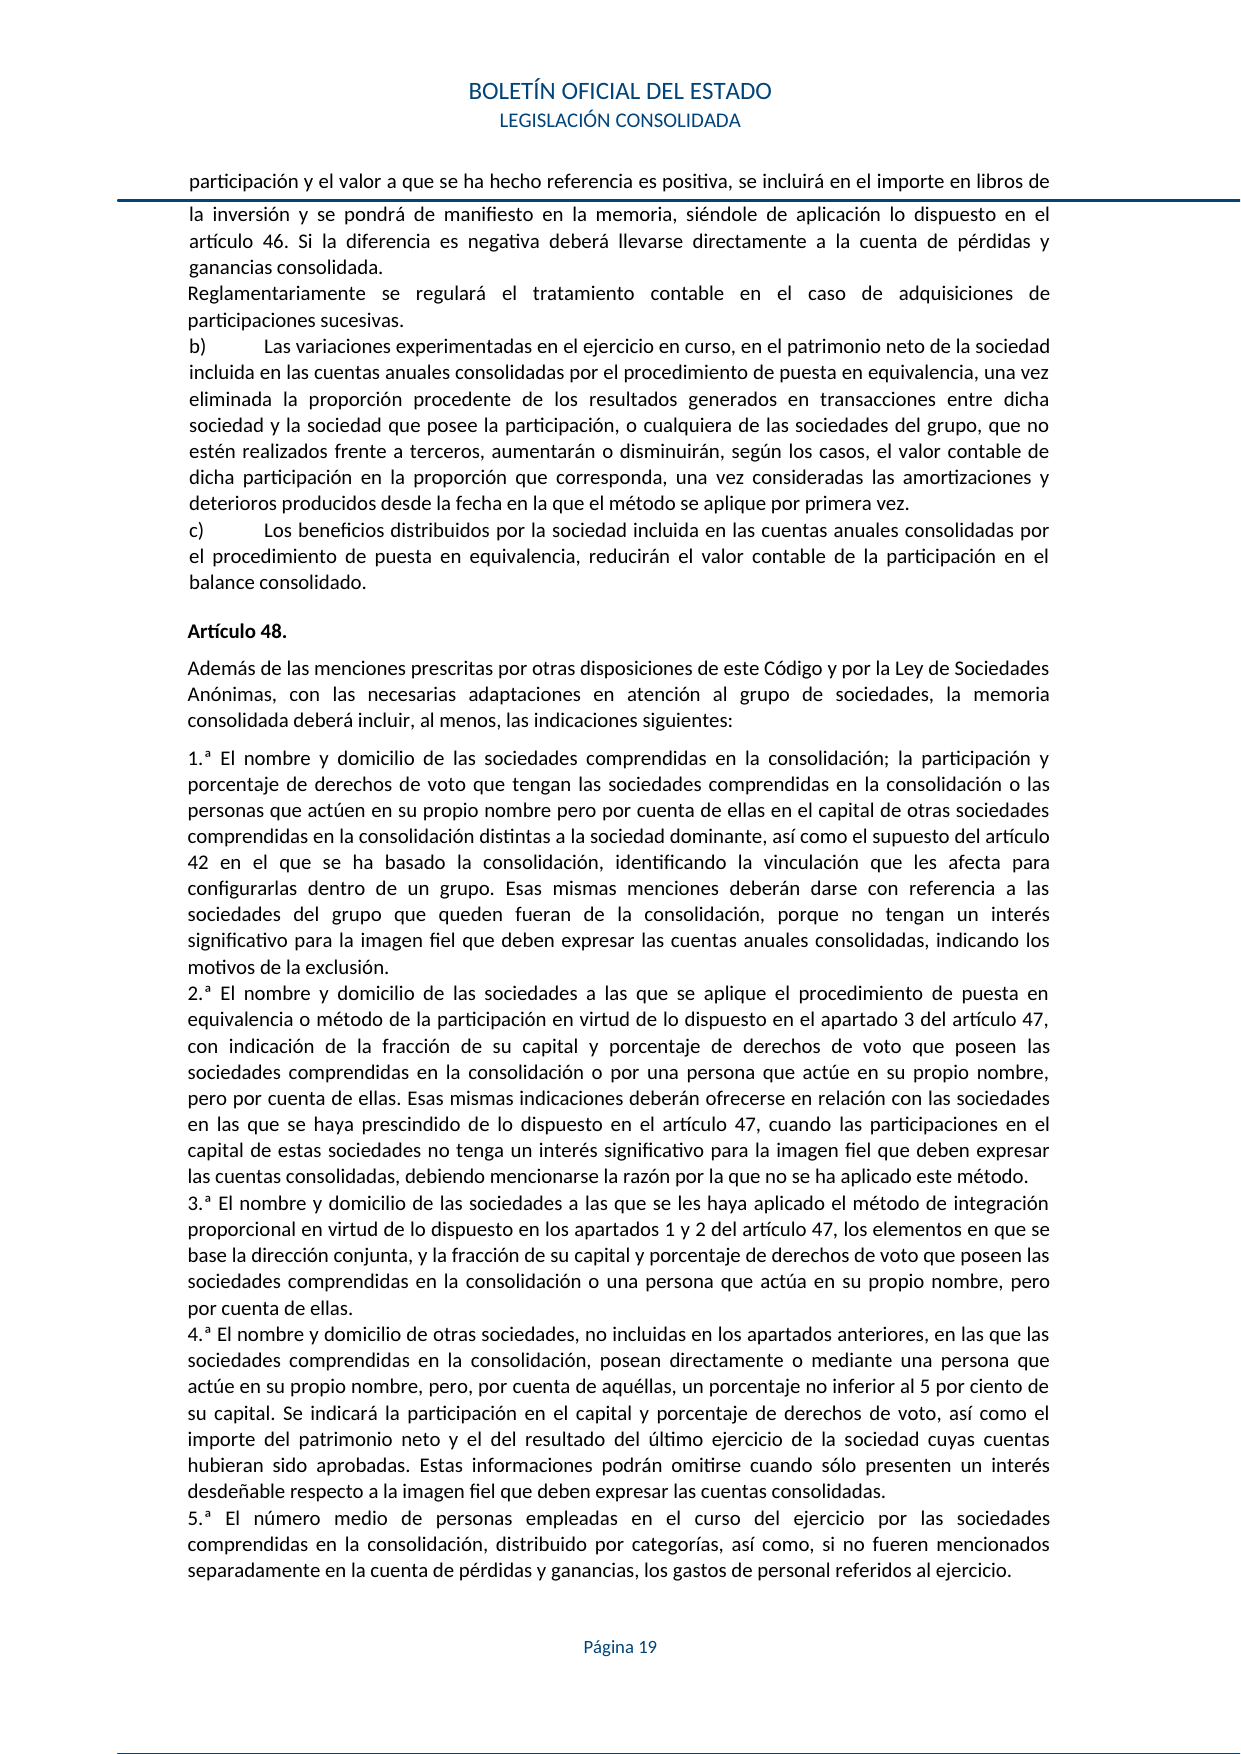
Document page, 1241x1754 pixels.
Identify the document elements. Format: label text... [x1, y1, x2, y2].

text 4.ª El nombre y domicilio de otras sociedades, no incluidas en los apartados anteriores, en las que las sociedades comprendidas en la consolidación, posean directamente o mediante una persona que actúe en su propio nombre, pero, por cuenta de aquéllas, un porcentaje no inferior al 5 por ciento de su capital. Se indicará la participación en el capital y porcentaje de derechos de voto, así como el importe del patrimonio neto y el del resultado del último ejercicio de la sociedad cuyas cuentas hubieran sido aprobadas. Estas informaciones podrán omitirse cuando sólo presenten un interés desdeñable respecto a la imagen fiel que deben expresar las cuentas consolidadas. [187, 1321, 1051, 1504]
text 3.ª El nombre y domicilio de las sociedades a las que se les haya aplicado el método de integración proporcional en virtud de lo dispuesto en los apartados 1 y 2 del artículo 47, los elementos en que se base la dirección conjunta, y la fracción de su capital y porcentaje de derechos de voto que poseen las sociedades comprendidas en la consolidación o una persona que actúa en su propio nombre, pero por cuenta de ellas. [187, 1190, 1051, 1320]
list Los beneficios distribuidos por la sociedad incluida en las cuentas anuales consolidadas por el procedimiento de puesta en equivalencia, reducirán el valor contable de la participación en el balance consolidado. [189, 517, 1051, 595]
text Reglamentariamente se regulará el tratamiento contable en el caso de adquisiciones de participaciones sucesivas. [187, 281, 1051, 332]
text Además de las menciones prescritas por otras disposiciones de este Código y por la Ley de Sociedades Anónimas, con las necesarias adaptaciones en atención al grupo de sociedades, la memoria consolidada deberá incluir, al menos, las indicaciones siguientes: [187, 655, 1051, 732]
list la inversión y se pondrá de manifiesto en la memoria, siéndole de aplicación lo dispuesto en el artículo 46. Si la diferencia es negativa deberá llevarse directamente a la cuenta de pérdidas y ganancias consolidada. [189, 202, 1051, 279]
list participación y el valor a que se ha hecho referencia es positiva, se incluirá en el importe en libros de [189, 168, 1051, 199]
text Artículo 48. [187, 618, 1051, 643]
list Las variaciones experimentadas en el ejercicio en curso, en el patrimonio neto de la sociedad incluida en las cuentas anuales consolidadas por el procedimiento de puesta en equivalencia, una vez eliminada la proporción procedente de los resultados generados en transacciones entre dicha sociedad y la sociedad que posee la participación, o cualquiera de las sociedades del grupo, que no estén realizados frente a terceros, aumentarán o disminuirán, según los casos, el valor contable de dicha participación en la proporción que corresponda, una vez consideradas las amortizaciones y deterioros producidos desde la fecha en la que el método se aplique por primera vez. [189, 333, 1051, 516]
text 1.ª El nombre y domicilio de las sociedades comprendidas en la consolidación; la participación y porcentaje de derechos de voto que tengan las sociedades comprendidas en la consolidación o las personas que actúen en su propio nombre pero por cuenta de ellas en el capital de otras sociedades comprendidas en la consolidación distintas a la sociedad dominante, así como el supuesto del artículo 42 en el que se ha basado la consolidación, identificando la vinculación que les afecta para configurarlas dentro de un grupo. Esas mismas menciones deberán darse con referencia a las sociedades del grupo que queden fueran de la consolidación, porque no tengan un interés significativo para la imagen fiel que deben expresar las cuentas anuales consolidadas, indicando los motivos de la exclusión. [187, 745, 1051, 979]
text 2.ª El nombre y domicilio de las sociedades a las que se aplique el procedimiento de puesta en equivalencia o método de la participación en virtud de lo dispuesto en el apartado 3 del artículo 47, con indicación de la fracción de su capital y porcentaje de derechos de voto que poseen las sociedades comprendidas en la consolidación o por una persona que actúe en su propio nombre, pero por cuenta de ellas. Esas mismas indicaciones deberán ofrecerse en relación con las sociedades en las que se haya prescindido de lo dispuesto en el artículo 47, cuando las participaciones en el capital de estas sociedades no tenga un interés significativo para la imagen fiel que deben expresar las cuentas consolidadas, debiendo mencionarse la razón por la que no se ha aplicado este método. [187, 981, 1051, 1189]
text 5.ª El número medio de personas empleadas en el curso del ejercicio por las sociedades comprendidas en la consolidación, distribuido por categorías, así como, si no fueren mencionados separadamente en la cuenta de pérdidas y ganancias, los gastos de personal referidos al ejercicio. [187, 1505, 1051, 1583]
